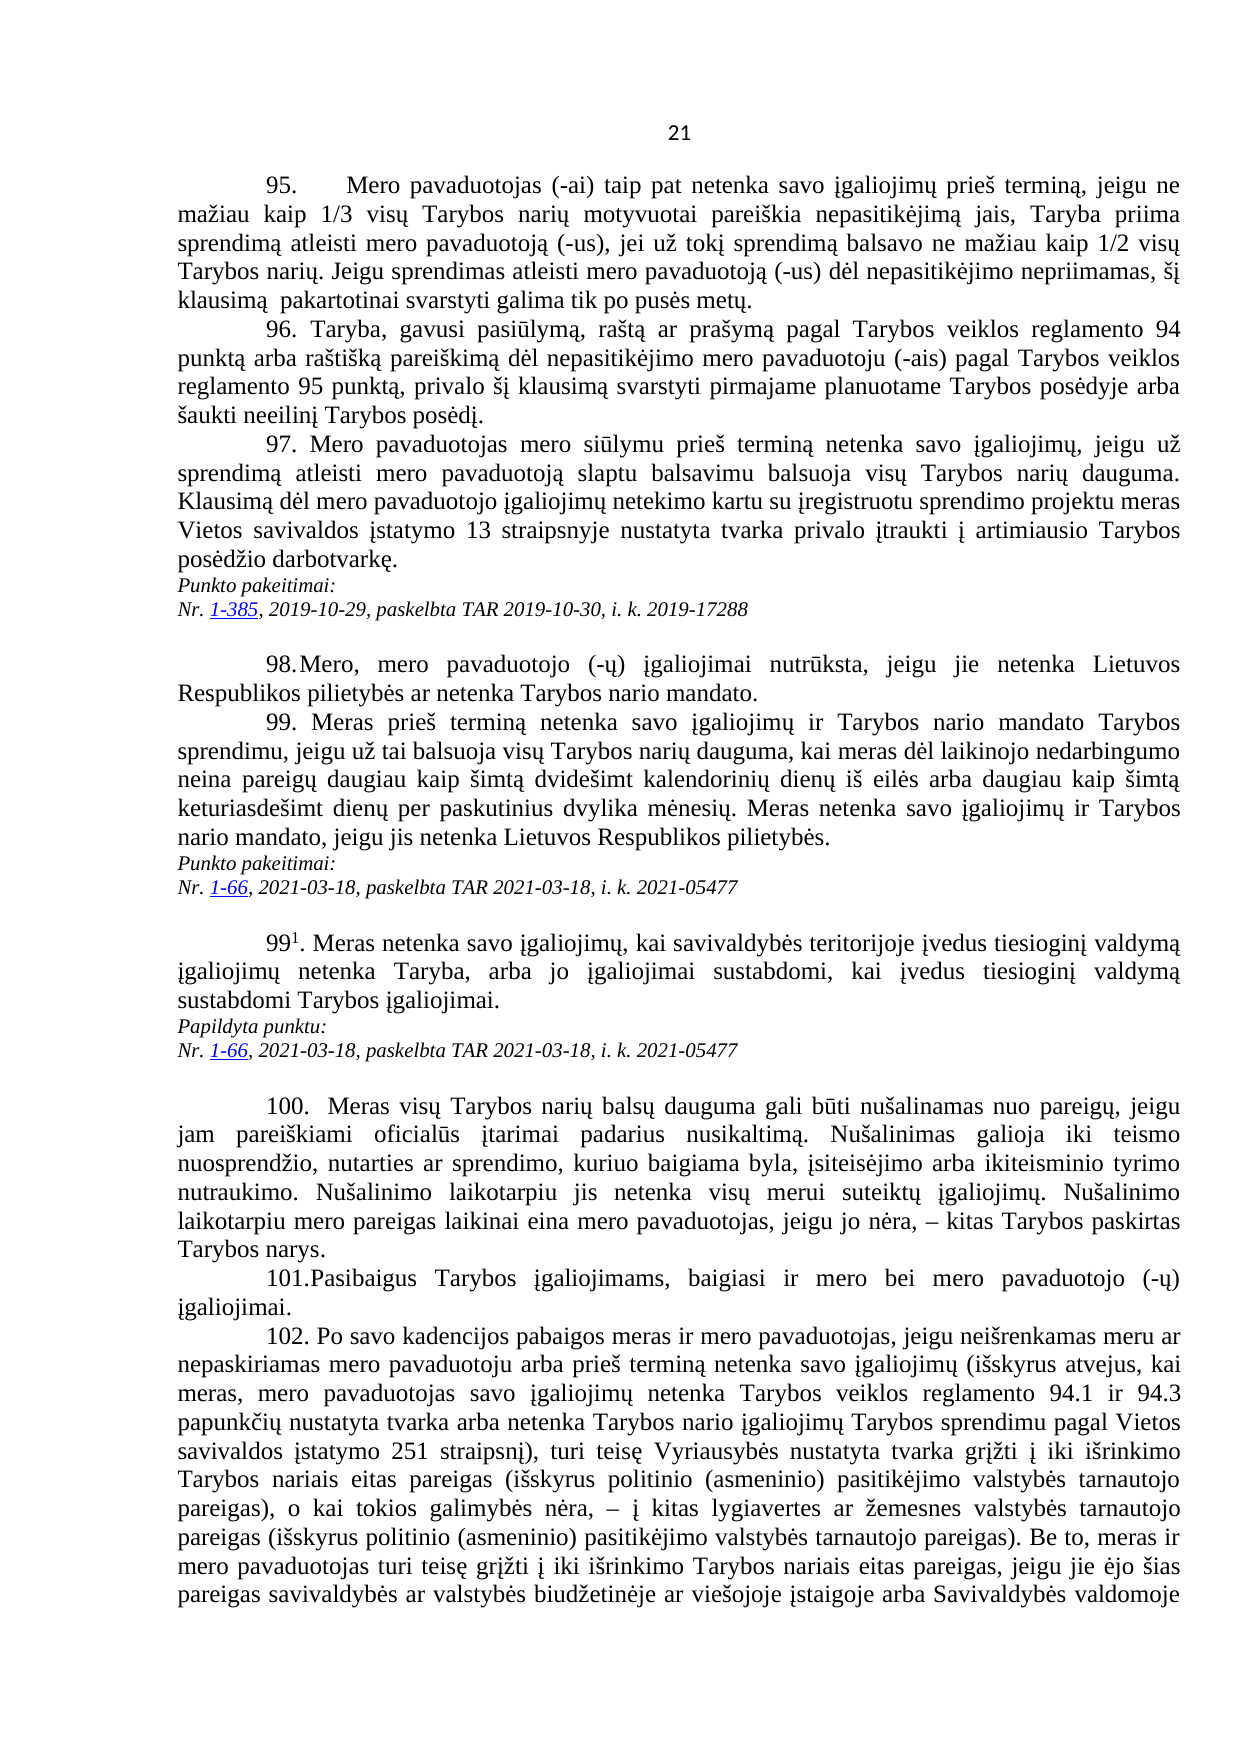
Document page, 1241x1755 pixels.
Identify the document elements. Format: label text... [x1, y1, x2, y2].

text Papildyta punktu: [177, 1014, 1181, 1038]
text 100. Meras visų Tarybos narių balsų dauguma gali būti nušalinamas nuo pareigų, jeigu jam pareiškiami oficialūs įtarimai padarius nusikaltimą. Nušalinimas galioja iki teismo nuosprendžio, nutarties ar sprendimo, kuriuo baigiama byla, įsiteisėjimo arba ikiteisminio tyrimo nutraukimo. Nušalinimo laikotarpiu jis netenka visų merui suteiktų įgaliojimų. Nušalinimo laikotarpiu mero pareigas laikinai eina mero pavaduotojas, jeigu jo nėra, – kitas Tarybos paskirtas Tarybos narys. [177, 1091, 1181, 1263]
text Nr. 1-66, 2021-03-18, paskelbta TAR 2021-03-18, i. k. 2021-05477 [177, 875, 1181, 899]
text 97. Mero pavaduotojas mero siūlymu prieš terminą netenka savo įgaliojimų, jeigu už sprendimą atleisti mero pavaduotoją slaptu balsavimu balsuoja visų Tarybos narių dauguma. Klausimą dėl mero pavaduotojo įgaliojimų netekimo kartu su įregistruotu sprendimo projektu meras Vietos savivaldos įstatymo 13 straipsnyje nustatyta tvarka privalo įtraukti į artimiausio Tarybos posėdžio darbotvarkę. [177, 429, 1181, 573]
text Punkto pakeitimai: [177, 851, 1181, 875]
text 102. Po savo kadencijos pabaigos meras ir mero pavaduotojas, jeigu neišrenkamas meru ar nepaskiriamas mero pavaduotoju arba prieš terminą netenka savo įgaliojimų (išskyrus atvejus, kai meras, mero pavaduotojas savo įgaliojimų netenka Tarybos veiklos reglamento 94.1 ir 94.3 papunkčių nustatyta tvarka arba netenka Tarybos nario įgaliojimų Tarybos sprendimu pagal Vietos savivaldos įstatymo 251 straipsnį), turi teisę Vyriausybės nustatyta tvarka grįžti į iki išrinkimo Tarybos nariais eitas pareigas (išskyrus politinio (asmeninio) pasitikėjimo valstybės tarnautojo pareigas), o kai tokios galimybės nėra, – į kitas lygiavertes ar žemesnes valstybės tarnautojo pareigas (išskyrus politinio (asmeninio) pasitikėjimo valstybės tarnautojo pareigas). Be to, meras ir mero pavaduotojas turi teisę grįžti į iki išrinkimo Tarybos nariais eitas pareigas, jeigu jie ėjo šias pareigas savivaldybės ar valstybės biudžetinėje ar viešojoje įstaigoje arba Savivaldybės valdomoje [177, 1321, 1181, 1608]
text 101. Pasibaigus Tarybos įgaliojimams, baigiasi ir mero bei mero pavaduotojo (-ų) įgaliojimai. [177, 1263, 1181, 1321]
text Punkto pakeitimai: [177, 573, 1181, 597]
text 991. Meras netenka savo įgaliojimų, kai savivaldybės teritorijoje įvedus tiesioginį valdymą įgaliojimų netenka Taryba, arba jo įgaliojimai sustabdomi, kai įvedus tiesioginį valdymą sustabdomi Tarybos įgaliojimai. [177, 928, 1181, 1014]
text 95. Mero pavaduotojas (-ai) taip pat netenka savo įgaliojimų prieš terminą, jeigu ne mažiau kaip 1/3 visų Tarybos narių motyvuotai pareiškia nepasitikėjimą jais, Taryba priima sprendimą atleisti mero pavaduotoją (-us), jei už tokį sprendimą balsavo ne mažiau kaip 1/2 visų Tarybos narių. Jeigu sprendimas atleisti mero pavaduotoją (-us) dėl nepasitikėjimo nepriimamas, šį klausimą pakartotinai svarstyti galima tik po pusės metų. [177, 170, 1181, 314]
text 99. Meras prieš terminą netenka savo įgaliojimų ir Tarybos nario mandato Tarybos sprendimu, jeigu už tai balsuoja visų Tarybos narių dauguma, kai meras dėl laikinojo nedarbingumo neina pareigų daugiau kaip šimtą dvidešimt kalendorinių dienų iš eilės arba daugiau kaip šimtą keturiasdešimt dienų per paskutinius dvylika mėnesių. Meras netenka savo įgaliojimų ir Tarybos nario mandato, jeigu jis netenka Lietuvos Respublikos pilietybės. [177, 707, 1181, 851]
text Nr. 1-66, 2021-03-18, paskelbta TAR 2021-03-18, i. k. 2021-05477 [177, 1038, 1181, 1062]
text 96. Taryba, gavusi pasiūlymą, raštą ar prašymą pagal Tarybos veiklos reglamento 94 punktą arba raštišką pareiškimą dėl nepasitikėjimo mero pavaduotoju (-ais) pagal Tarybos veiklos reglamento 95 punktą, privalo šį klausimą svarstyti pirmajame planuotame Tarybos posėdyje arba šaukti neeilinį Tarybos posėdį. [177, 314, 1181, 429]
text 98. Mero, mero pavaduotojo (-ų) įgaliojimai nutrūksta, jeigu jie netenka Lietuvos Respublikos pilietybės ar netenka Tarybos nario mandato. [177, 649, 1181, 707]
text Nr. 1-385, 2019-10-29, paskelbta TAR 2019-10-30, i. k. 2019-17288 [177, 597, 1181, 621]
